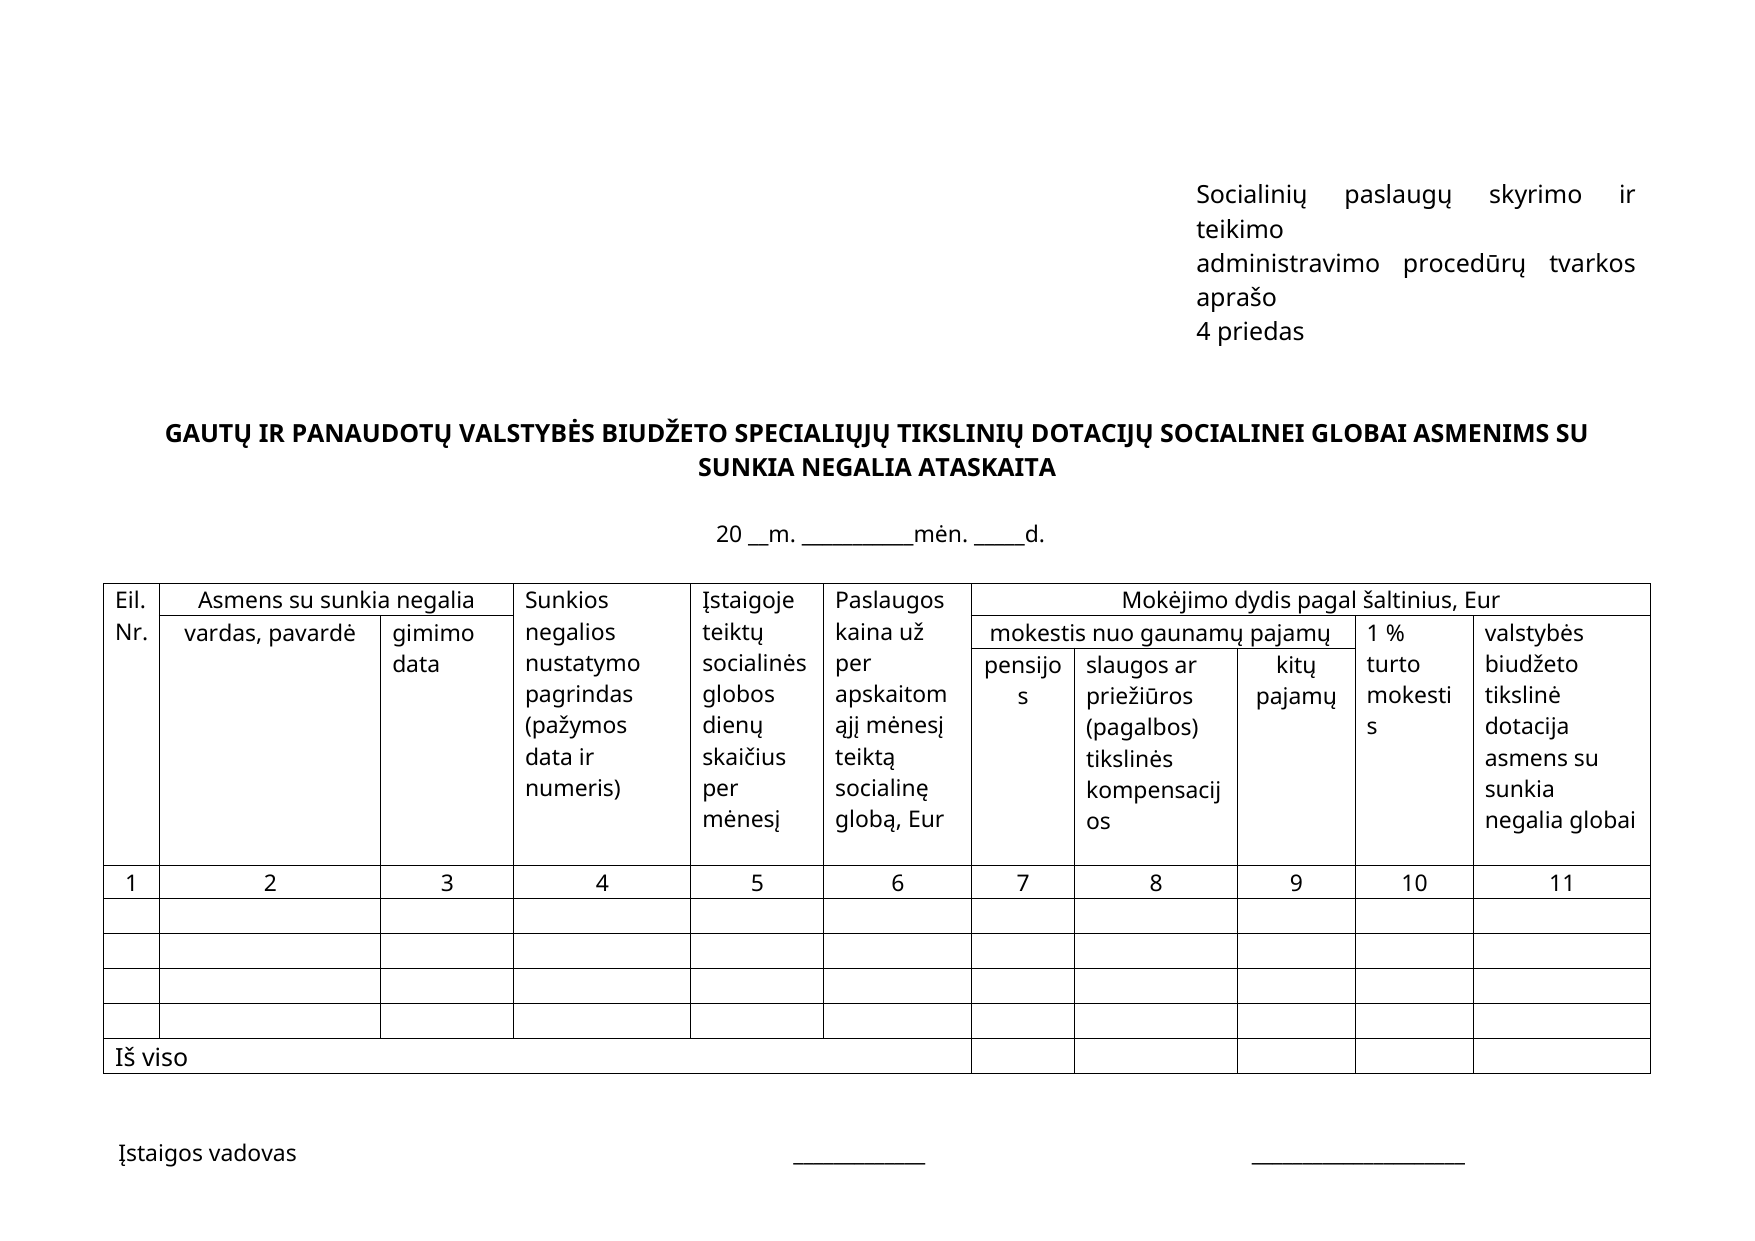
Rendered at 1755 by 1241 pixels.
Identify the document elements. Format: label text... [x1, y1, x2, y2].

table_cell [972, 1039, 1074, 1073]
table_cell [691, 899, 823, 933]
table_cell [972, 934, 1074, 968]
text Įstaigos vadovas _____________ _____________________ [118, 1137, 1636, 1168]
table_cell [104, 1004, 159, 1038]
table_cell [104, 969, 159, 1003]
table_cell 1 % turto mokestis [1356, 616, 1473, 865]
table_cell 5 [691, 866, 823, 898]
table_cell pensijos [972, 649, 1074, 865]
table_cell [160, 1004, 380, 1038]
table_cell kitų pajamų [1238, 649, 1355, 865]
table_cell [1356, 934, 1473, 968]
table_cell [1075, 1004, 1237, 1038]
table_cell [1356, 1004, 1473, 1038]
table_cell mokestis nuo gaunamų pajamų [972, 616, 1355, 648]
table_header Mokėjimo dydis pagal šaltinius, Eur [972, 584, 1650, 615]
table_cell [514, 934, 690, 968]
table_header Eil. Nr. [104, 584, 159, 865]
table_cell [972, 1004, 1074, 1038]
table_cell vardas, pavardė [160, 616, 380, 865]
table_cell [381, 934, 513, 968]
table_cell [514, 899, 690, 933]
table_cell 6 [824, 866, 971, 898]
table_cell slaugos ar priežiūros (pagalbos) tikslinės kompensacijos [1075, 649, 1237, 865]
table_cell [1238, 1004, 1355, 1038]
table_cell 9 [1238, 866, 1355, 898]
table_cell [104, 899, 159, 933]
table_cell [514, 969, 690, 1003]
table_cell [1075, 934, 1237, 968]
text 4 priedas [1196, 313, 1636, 347]
table_cell [1474, 969, 1650, 1003]
table_cell [1474, 1039, 1650, 1073]
table_cell [1474, 899, 1650, 933]
text Socialinių paslaugų skyrimo ir teikimo [1196, 177, 1636, 245]
table_cell [1238, 969, 1355, 1003]
text 20 __m. ___________mėn. _____d. [118, 518, 1636, 549]
table_cell [160, 899, 380, 933]
table_cell [1238, 934, 1355, 968]
table_cell [691, 969, 823, 1003]
table_cell [824, 1004, 971, 1038]
table_cell [824, 899, 971, 933]
table_header Asmens su sunkia negalia [160, 584, 513, 615]
table_cell [381, 969, 513, 1003]
table_cell [1356, 1039, 1473, 1073]
table_cell [1356, 969, 1473, 1003]
table_cell [824, 969, 971, 1003]
table_cell [1075, 1039, 1237, 1073]
table_cell [160, 934, 380, 968]
table_cell 4 [514, 866, 690, 898]
table_header Sunkios negalios nustatymo pagrindas (pažymos data ir numeris) [514, 584, 690, 865]
table_cell valstybės biudžeto tikslinė dotacija asmens su sunkia negalia globai [1474, 616, 1650, 865]
table_cell [1238, 899, 1355, 933]
table_cell [691, 1004, 823, 1038]
table_cell [1356, 899, 1473, 933]
table_cell [1238, 1039, 1355, 1073]
table_cell [104, 934, 159, 968]
table_cell 7 [972, 866, 1074, 898]
table_cell [514, 1004, 690, 1038]
table_cell [1075, 899, 1237, 933]
table_cell 8 [1075, 866, 1237, 898]
table_cell [381, 1004, 513, 1038]
text administravimo procedūrų tvarkos aprašo [1196, 245, 1636, 313]
table_cell [1075, 969, 1237, 1003]
table_cell [1474, 934, 1650, 968]
table_cell [972, 969, 1074, 1003]
table_cell 3 [381, 866, 513, 898]
table_header Paslaugos kaina už per apskaitomąjį mėnesį teiktą socialinę globą, Eur [824, 584, 971, 865]
text GAUTŲ IR PANAUDOTŲ VALSTYBĖS BIUDŽETO SPECIALIŲJŲ TIKSLINIŲ DOTACIJŲ SOCIALINEI GLOBAI ASMENIMS SU SUNKIA NEGALIA ATASKAITA [118, 416, 1636, 484]
table_cell [972, 899, 1074, 933]
table_cell [160, 969, 380, 1003]
table_header Įstaigoje teiktų socialinės globos dienų skaičius per mėnesį [691, 584, 823, 865]
table_cell 2 [160, 866, 380, 898]
table_cell gimimo data [381, 616, 513, 865]
table_cell 10 [1356, 866, 1473, 898]
table_cell [1474, 1004, 1650, 1038]
table_cell [691, 934, 823, 968]
table_cell [824, 934, 971, 968]
table_cell 1 [104, 866, 159, 898]
table_cell 11 [1474, 866, 1650, 898]
table_cell Iš viso [104, 1039, 971, 1073]
table_cell [381, 899, 513, 933]
